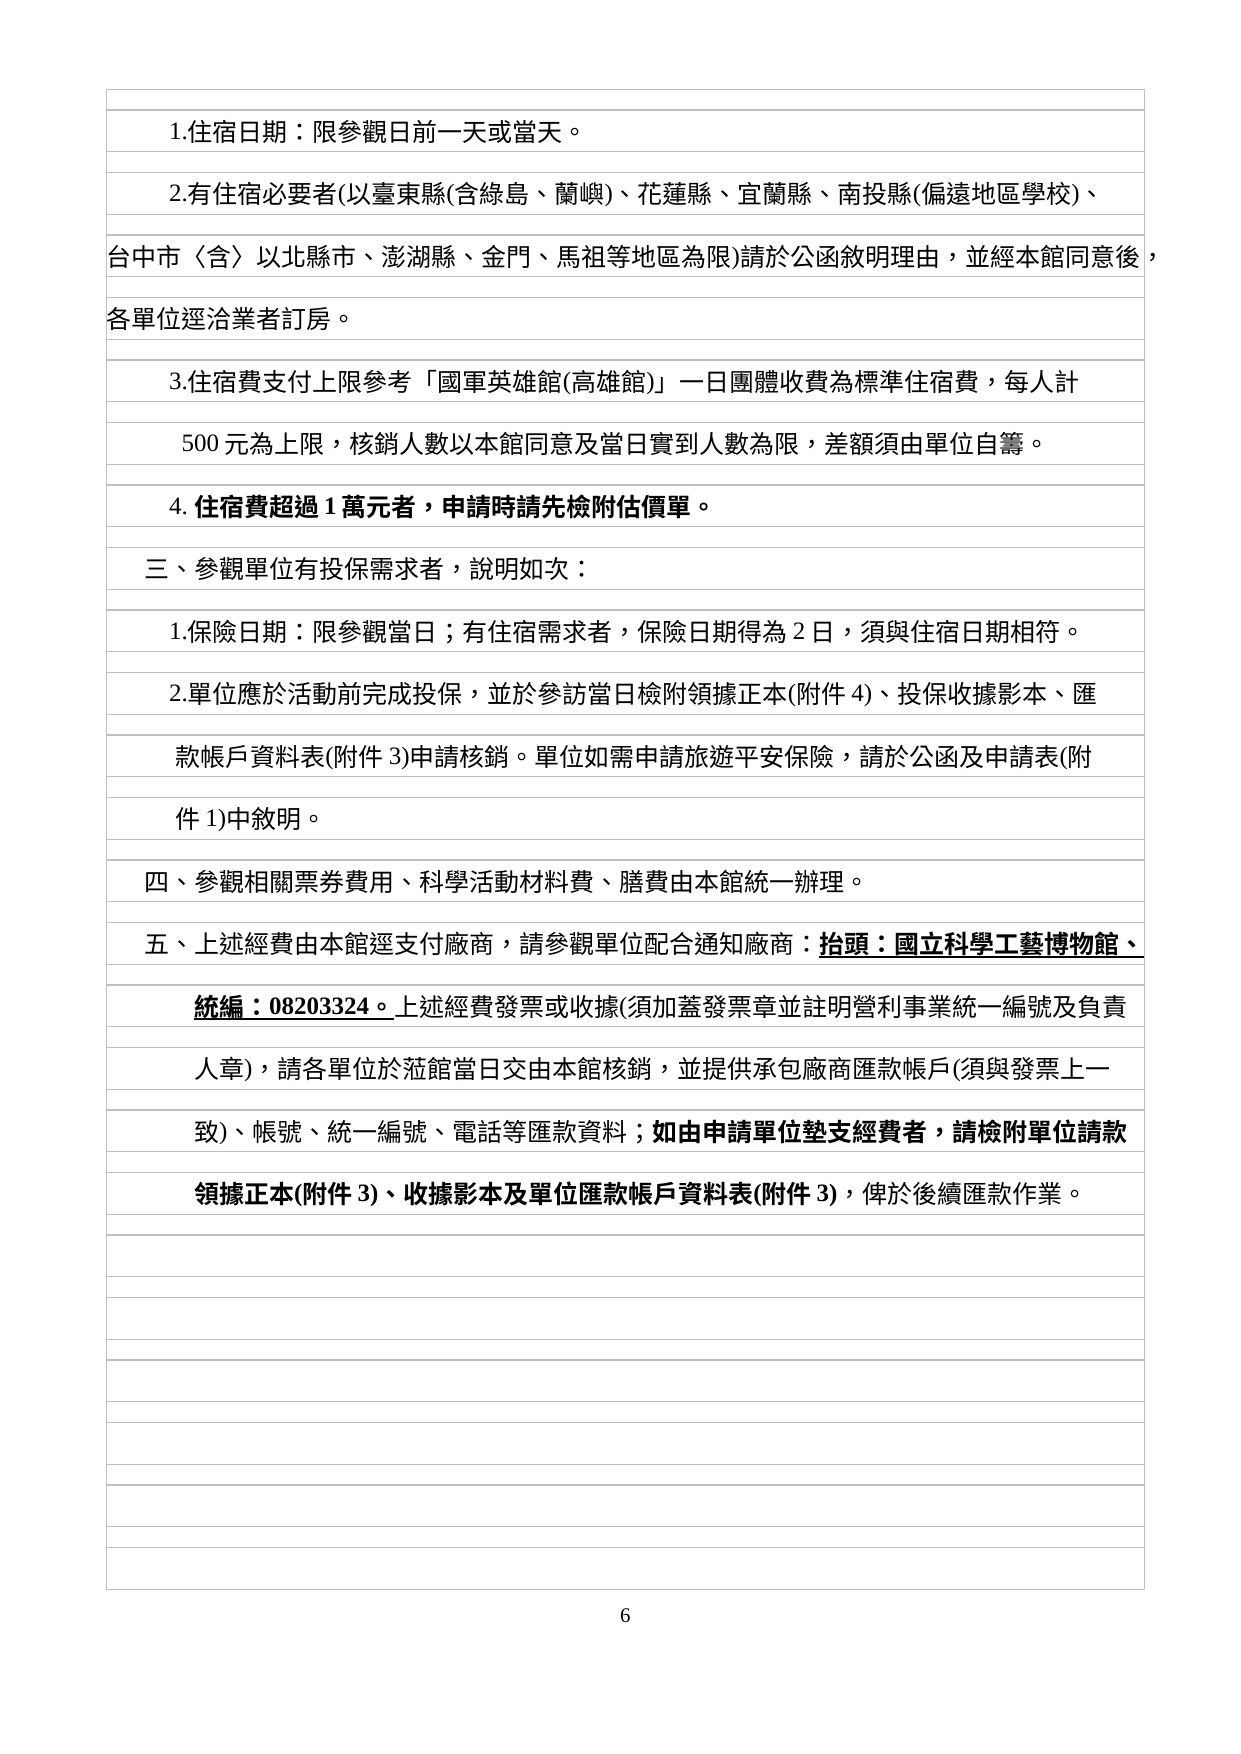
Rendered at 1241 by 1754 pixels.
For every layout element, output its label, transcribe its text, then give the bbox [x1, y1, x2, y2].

text 2.單位應於活動前完成投保，並於參訪當日檢附領據正本(附件4)、投保收據影本、匯 [107, 673, 1144, 714]
text 統編：08203324。上述經費發票或收據(須加蓋發票章並註明營利事業統一編號及負責 [144, 986, 1144, 1026]
text 2.有住宿必要者(以臺東縣(含綠島、蘭嶼)、花蓮縣、宜蘭縣、南投縣(偏遠地區學校)、 台中市〈含〉以北縣市、澎湖縣、金門、馬祖等地區為限)請於公函敘明理由，並經本館同意後，各單位逕洽業者訂房。 [107, 298, 1144, 339]
text [107, 402, 1144, 422]
text [144, 965, 1144, 984]
text 2.有住宿必要者(以臺東縣(含綠島、蘭嶼)、花蓮縣、宜蘭縣、南投縣(偏遠地區學校)、 台中市〈含〉以北縣市、澎湖縣、金門、馬祖等地區為限)請於公函敘明理由，並經本館同意後，各單位逕洽業者訂房。 [107, 236, 1144, 276]
text [107, 715, 1144, 734]
text 2.有住宿必要者(以臺東縣(含綠島、蘭嶼)、花蓮縣、宜蘭縣、南投縣(偏遠地區學校)、 台中市〈含〉以北縣市、澎湖縣、金門、馬祖等地區為限)請於公函敘明理由，並經本館同意後，各單位逕洽業者訂房。 [107, 173, 1144, 214]
text 件1)中敘明。 [107, 798, 1144, 839]
text [107, 527, 1144, 547]
text [107, 465, 1144, 484]
text 2.有住宿必要者(以臺東縣(含綠島、蘭嶼)、花蓮縣、宜蘭縣、南投縣(偏遠地區學校)、 台中市〈含〉以北縣市、澎湖縣、金門、馬祖等地區為限)請於公函敘明理由，並經本館同意後，各單位逕洽業者訂房。 [107, 152, 1144, 172]
text [144, 902, 1144, 922]
text 3.住宿費支付上限參考「國軍英雄館(高雄館)」一日團體收費為標準住宿費，每人計 [107, 361, 1144, 401]
text [144, 1152, 1144, 1172]
text 1.保險日期：限參觀當日；有住宿需求者，保險日期得為2日，須與住宿日期相符。 [107, 611, 1144, 651]
text 1.住宿日期：限參觀日前一天或當天。 [107, 111, 1144, 151]
text 領據正本(附件3)、收據影本及單位匯款帳戶資料表(附件3)，俾於後續匯款作業。 [144, 1173, 1144, 1214]
text [107, 652, 1144, 672]
text [144, 1027, 1144, 1047]
text 人章)，請各單位於蒞館當日交由本館核銷，並提供承包廠商匯款帳戶(須與發票上一 [144, 1048, 1144, 1089]
text 款帳戶資料表(附件3)申請核銷。單位如需申請旅遊平安保險，請於公函及申請表(附 [107, 736, 1144, 776]
text 2.有住宿必要者(以臺東縣(含綠島、蘭嶼)、花蓮縣、宜蘭縣、南投縣(偏遠地區學校)、 台中市〈含〉以北縣市、澎湖縣、金門、馬祖等地區為限)請於公函敘明理由，並經本館同意後，各單位逕洽業者訂房。 [107, 277, 1144, 297]
text 2.有住宿必要者(以臺東縣(含綠島、蘭嶼)、花蓮縣、宜蘭縣、南投縣(偏遠地區學校)、 台中市〈含〉以北縣市、澎湖縣、金門、馬祖等地區為限)請於公函敘明理由，並經本館同意後，各單位逕洽業者訂房。 [107, 215, 1144, 234]
text [107, 90, 1144, 109]
text 四、參觀相關票券費用、科學活動材料費、膳費由本館統一辦理。 [107, 861, 1144, 901]
text [107, 340, 1144, 359]
text [107, 590, 1144, 609]
text [107, 777, 1144, 797]
text 4. 住宿費超過1萬元者，申請時請先檢附估價單。 [107, 486, 1144, 526]
text 五、上述經費由本館逕支付廠商，請參觀單位配合通知廠商：抬頭：國立科學工藝博物館、 [144, 923, 1144, 964]
text 致)、帳號、統一編號、電話等匯款資料；如由申請單位墊支經費者，請檢附單位請款 [144, 1111, 1144, 1151]
text [107, 840, 1144, 859]
text 500元為上限，核銷人數以本館同意及當日實到人數為限，差額須由單位自籌。 [107, 423, 1144, 464]
text 三、參觀單位有投保需求者，說明如次： [107, 548, 1144, 589]
text [144, 1090, 1144, 1109]
